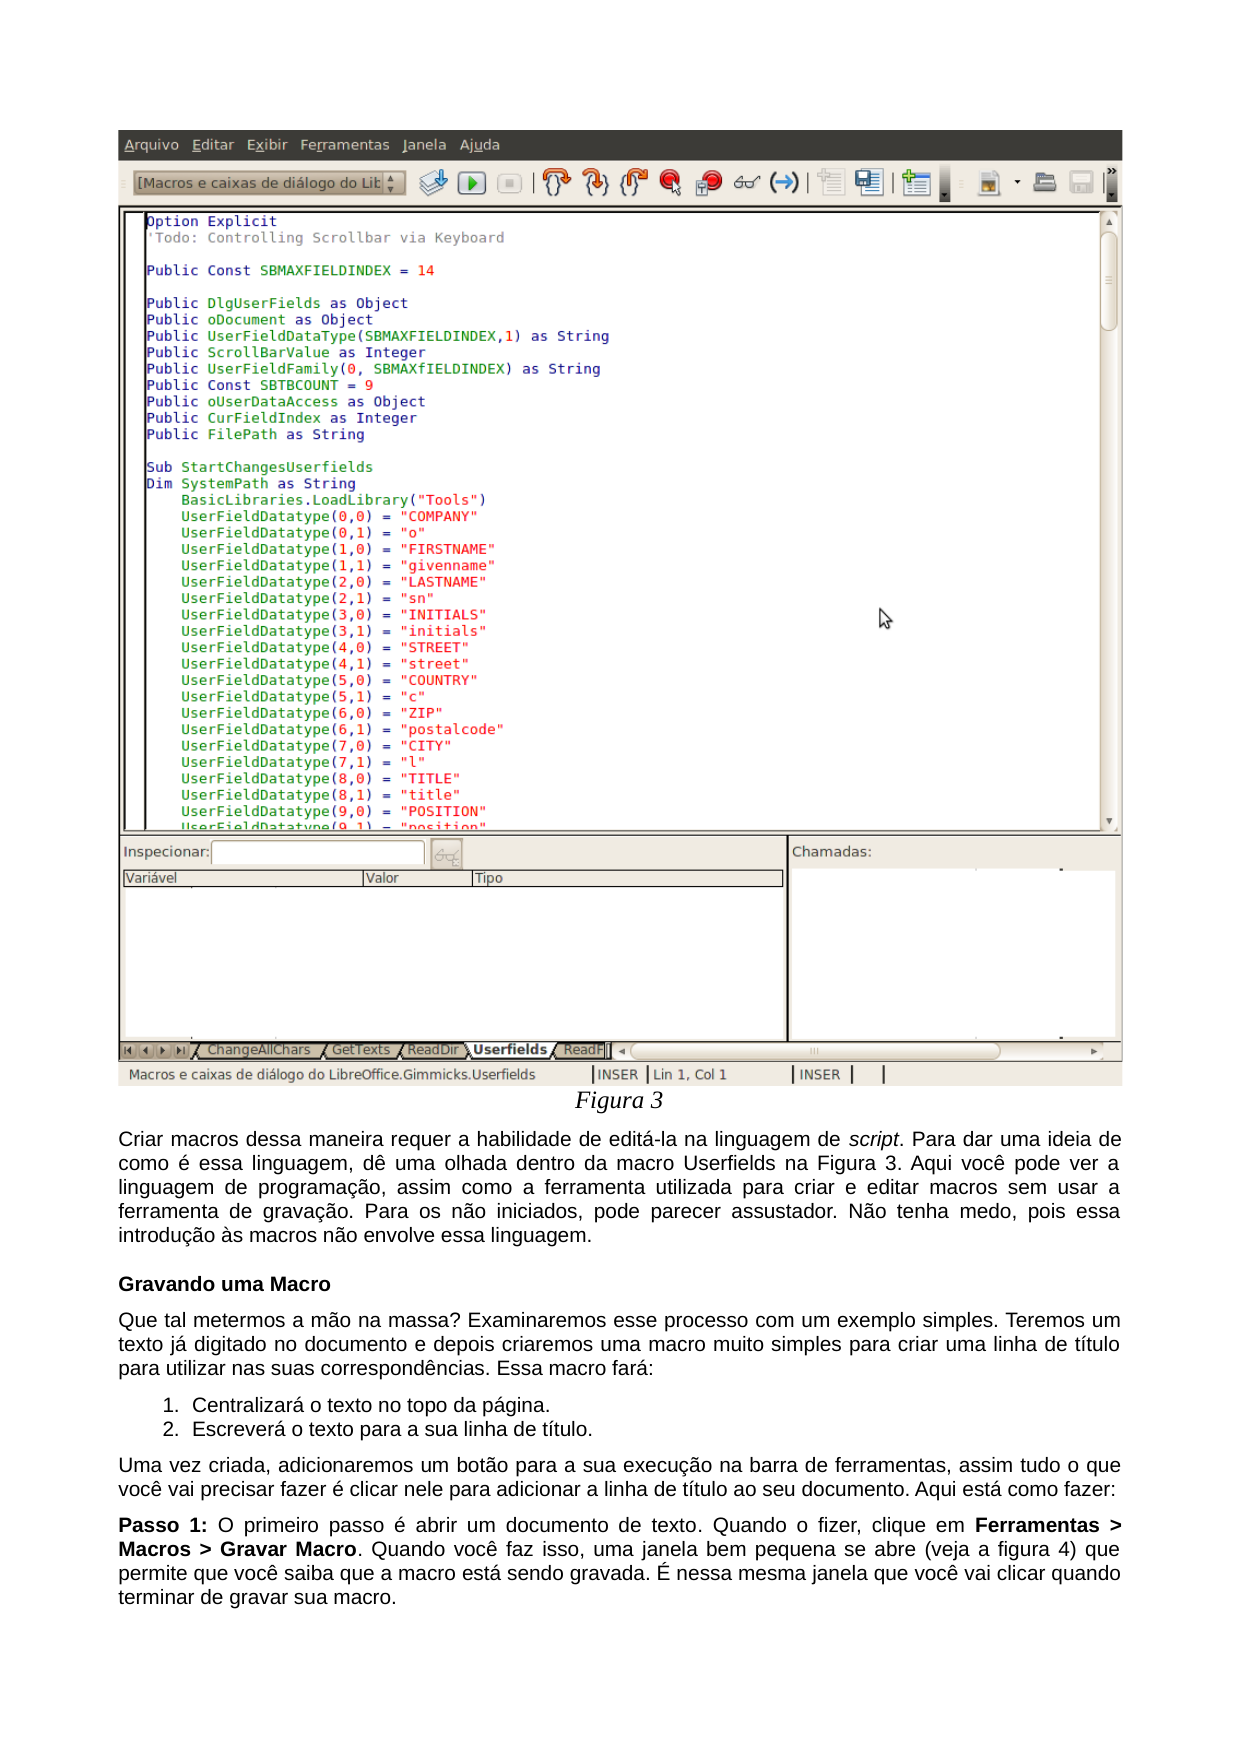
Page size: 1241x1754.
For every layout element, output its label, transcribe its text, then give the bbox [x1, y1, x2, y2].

list Centralizará o texto no topo da página. [162, 1392, 1122, 1416]
text Uma vez criada, adicionaremos um botão para a sua execução na barra de ferramentas, assim tudo o que você vai precisar fazer é clicar nele para adicionar a linha de título ao seu documento. Aqui está como fazer: [118, 1453, 1122, 1501]
picture [118, 130, 1123, 1086]
text Figura 3 [118, 1086, 1122, 1114]
text Que tal metermos a mão na massa? Examinaremos esse processo com um exemplo simples. Teremos um texto já digitado no documento e depois criaremos uma macro muito simples para criar uma linha de título para utilizar nas suas correspondências. Essa macro fará: [118, 1308, 1122, 1380]
subtitle Gravando uma Macro [118, 1272, 1122, 1296]
list Escreverá o texto para a sua linha de título. [162, 1416, 1122, 1440]
text Criar macros dessa maneira requer a habilidade de editá-la na linguagem de script. Para dar uma ideia de como é essa linguagem, dê uma olhada dentro da macro Userfields na Figura 3. Aqui você pode ver a linguagem de programação, assim como a ferramenta utilizada para criar e editar macros sem usar a ferramenta de gravação. Para os não iniciados, pode parecer assustador. Não tenha medo, pois essa introdução às macros não envolve essa linguagem. [118, 1127, 1122, 1247]
text Passo 1: O primeiro passo é abrir um documento de texto. Quando o fizer, clique em Ferramentas > Macros > Gravar Macro. Quando você faz isso, uma janela bem pequena se abre (veja a figura 4) que permite que você saiba que a macro está sendo gravada. É nessa mesma janela que você vai clicar quando terminar de gravar sua macro. [118, 1513, 1122, 1609]
